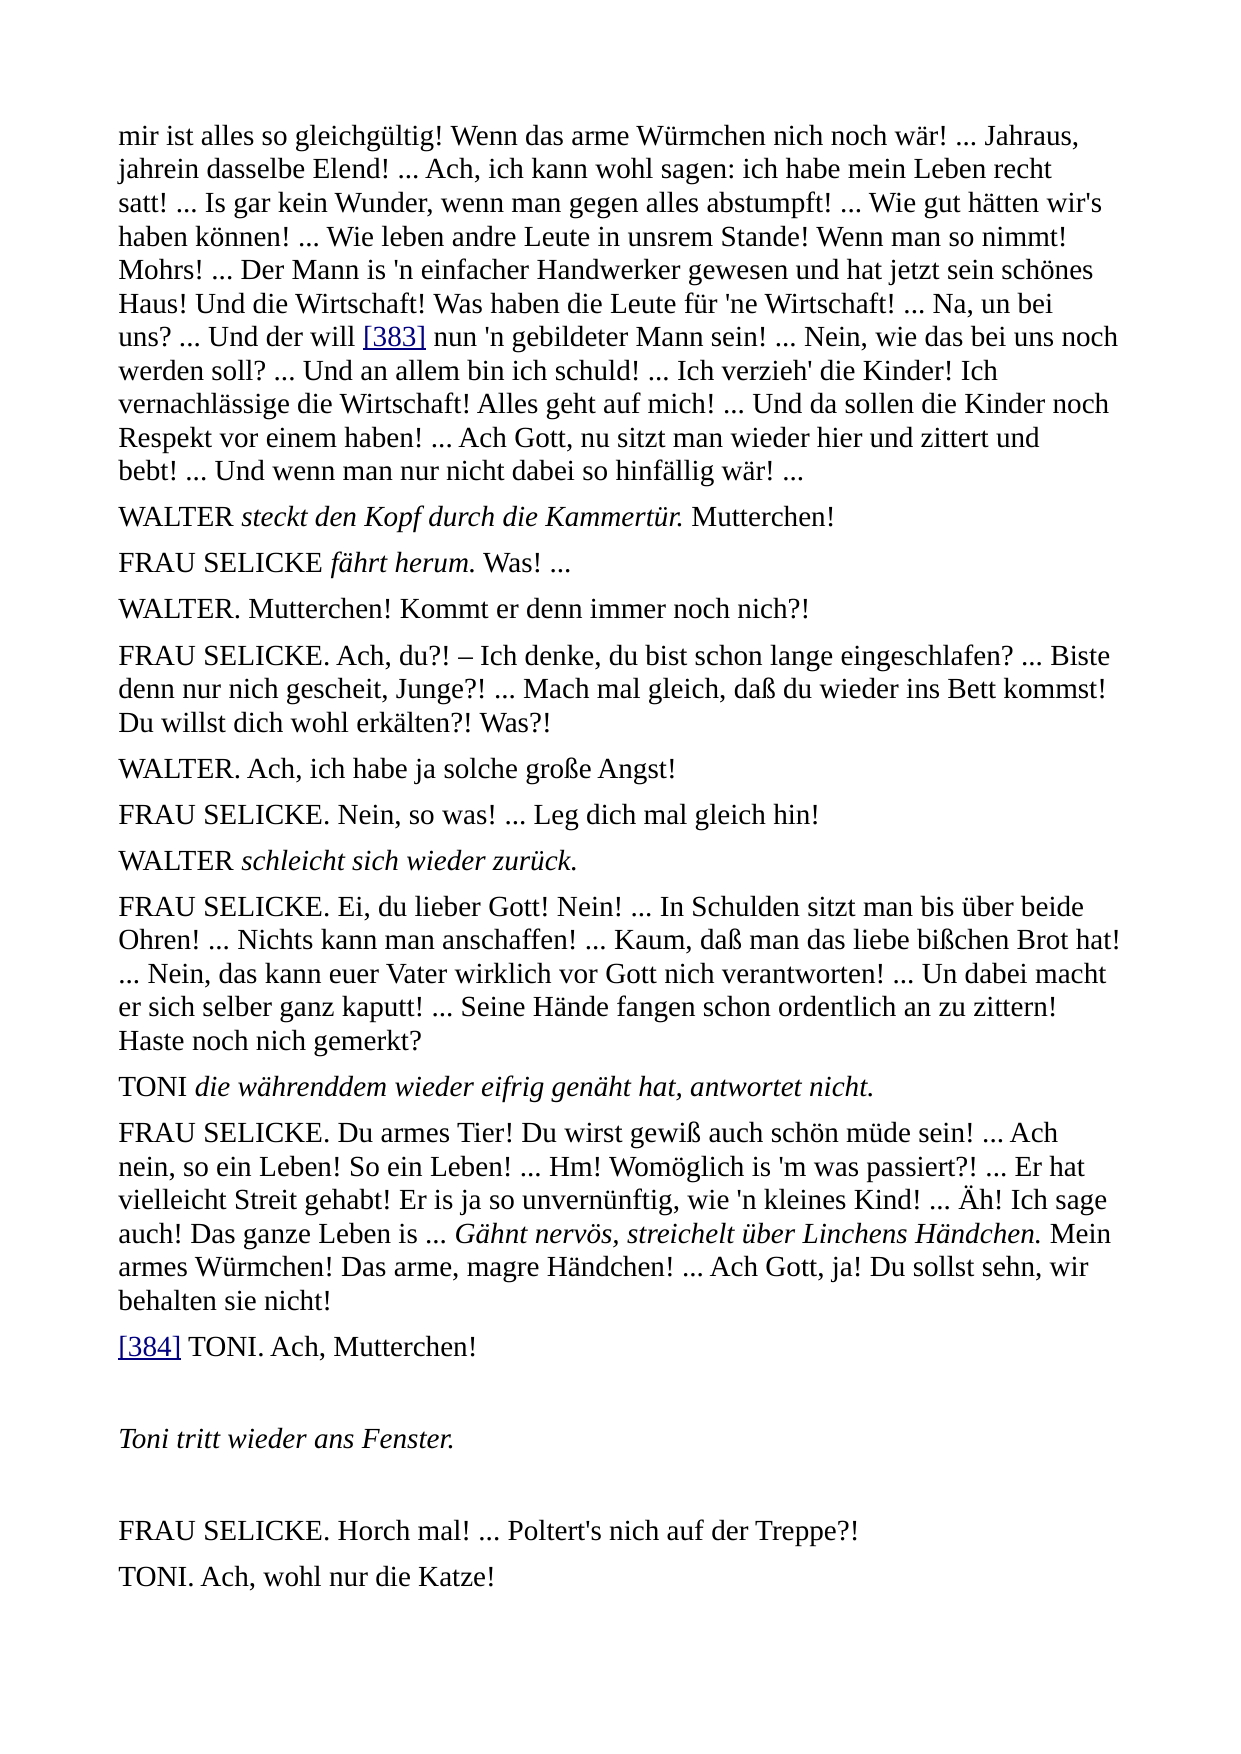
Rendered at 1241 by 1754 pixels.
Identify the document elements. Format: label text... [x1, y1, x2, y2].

text FRAU SELICKE. Horch mal! ... Poltert's nich auf der Treppe?! [118, 1513, 1122, 1547]
text TONI die währenddem wieder eifrig genäht hat, antwortet nicht. [118, 1069, 1122, 1103]
text FRAU SELICKE. Nein, so was! ... Leg dich mal gleich hin! [118, 797, 1122, 830]
text FRAU SELICKE fährt herum. Was! ... [118, 546, 1122, 579]
text FRAU SELICKE. Du armes Tier! Du wirst gewiß auch schön müde sein! ... Ach nein, so ein Leben! So ein Leben! ... Hm! Womöglich is 'm was passiert?! ... Er hat vielleicht Streit gehabt! Er is ja so unvernünftig, wie 'n kleines Kind! ... Äh! Ich sage auch! Das ganze Leben is ... Gähnt nervös, streichelt über Linchens Händchen. Mein armes Würmchen! Das arme, magre Händchen! ... Ach Gott, ja! Du sollst sehn, wir behalten sie nicht! [118, 1115, 1122, 1316]
text TONI. Ach, wohl nur die Katze! [118, 1559, 1122, 1593]
text [384] TONI. Ach, Mutterchen! [118, 1329, 1122, 1362]
text WALTER schleicht sich wieder zurück. [118, 843, 1122, 876]
text Toni tritt wieder ans Fenster. [118, 1421, 1122, 1454]
text WALTER. Ach, ich habe ja solche große Angst! [118, 751, 1122, 784]
text mir ist alles so gleichgültig! Wenn das arme Würmchen nich noch wär! ... Jahraus, jahrein dasselbe Elend! ... Ach, ich kann wohl sagen: ich habe mein Leben recht satt! ... Is gar kein Wunder, wenn man gegen alles abstumpft! ... Wie gut hätten wir's haben können! ... Wie leben andre Leute in unsrem Stande! Wenn man so nimmt! Mohrs! ... Der Mann is 'n einfacher Handwerker gewesen und hat jetzt sein schönes Haus! Und die Wirtschaft! Was haben die Leute für 'ne Wirtschaft! ... Na, un bei uns? ... Und der will [383] nun 'n gebildeter Mann sein! ... Nein, wie das bei uns noch werden soll? ... Und an allem bin ich schuld! ... Ich verzieh' die Kinder! Ich vernachlässige die Wirtschaft! Alles geht auf mich! ... Und da sollen die Kinder noch Respekt vor einem haben! ... Ach Gott, nu sitzt man wieder hier und zittert und bebt! ... Und wenn man nur nicht dabei so hinfällig wär! ... [118, 118, 1122, 487]
text WALTER steckt den Kopf durch die Kammertür. Mutterchen! [118, 499, 1122, 533]
text FRAU SELICKE. Ei, du lieber Gott! Nein! ... In Schulden sitzt man bis über beide Ohren! ... Nichts kann man anschaffen! ... Kaum, daß man das liebe bißchen Brot hat! ... Nein, das kann euer Vater wirklich vor Gott nich verantworten! ... Un dabei macht er sich selber ganz kaputt! ... Seine Hände fangen schon ordentlich an zu zittern! Haste noch nich gemerkt? [118, 889, 1122, 1057]
text FRAU SELICKE. Ach, du?! – Ich denke, du bist schon lange eingeschlafen? ... Biste denn nur nich gescheit, Junge?! ... Mach mal gleich, daß du wieder ins Bett kommst! Du willst dich wohl erkälten?! Was?! [118, 638, 1122, 738]
text WALTER. Mutterchen! Kommt er denn immer noch nich?! [118, 592, 1122, 625]
